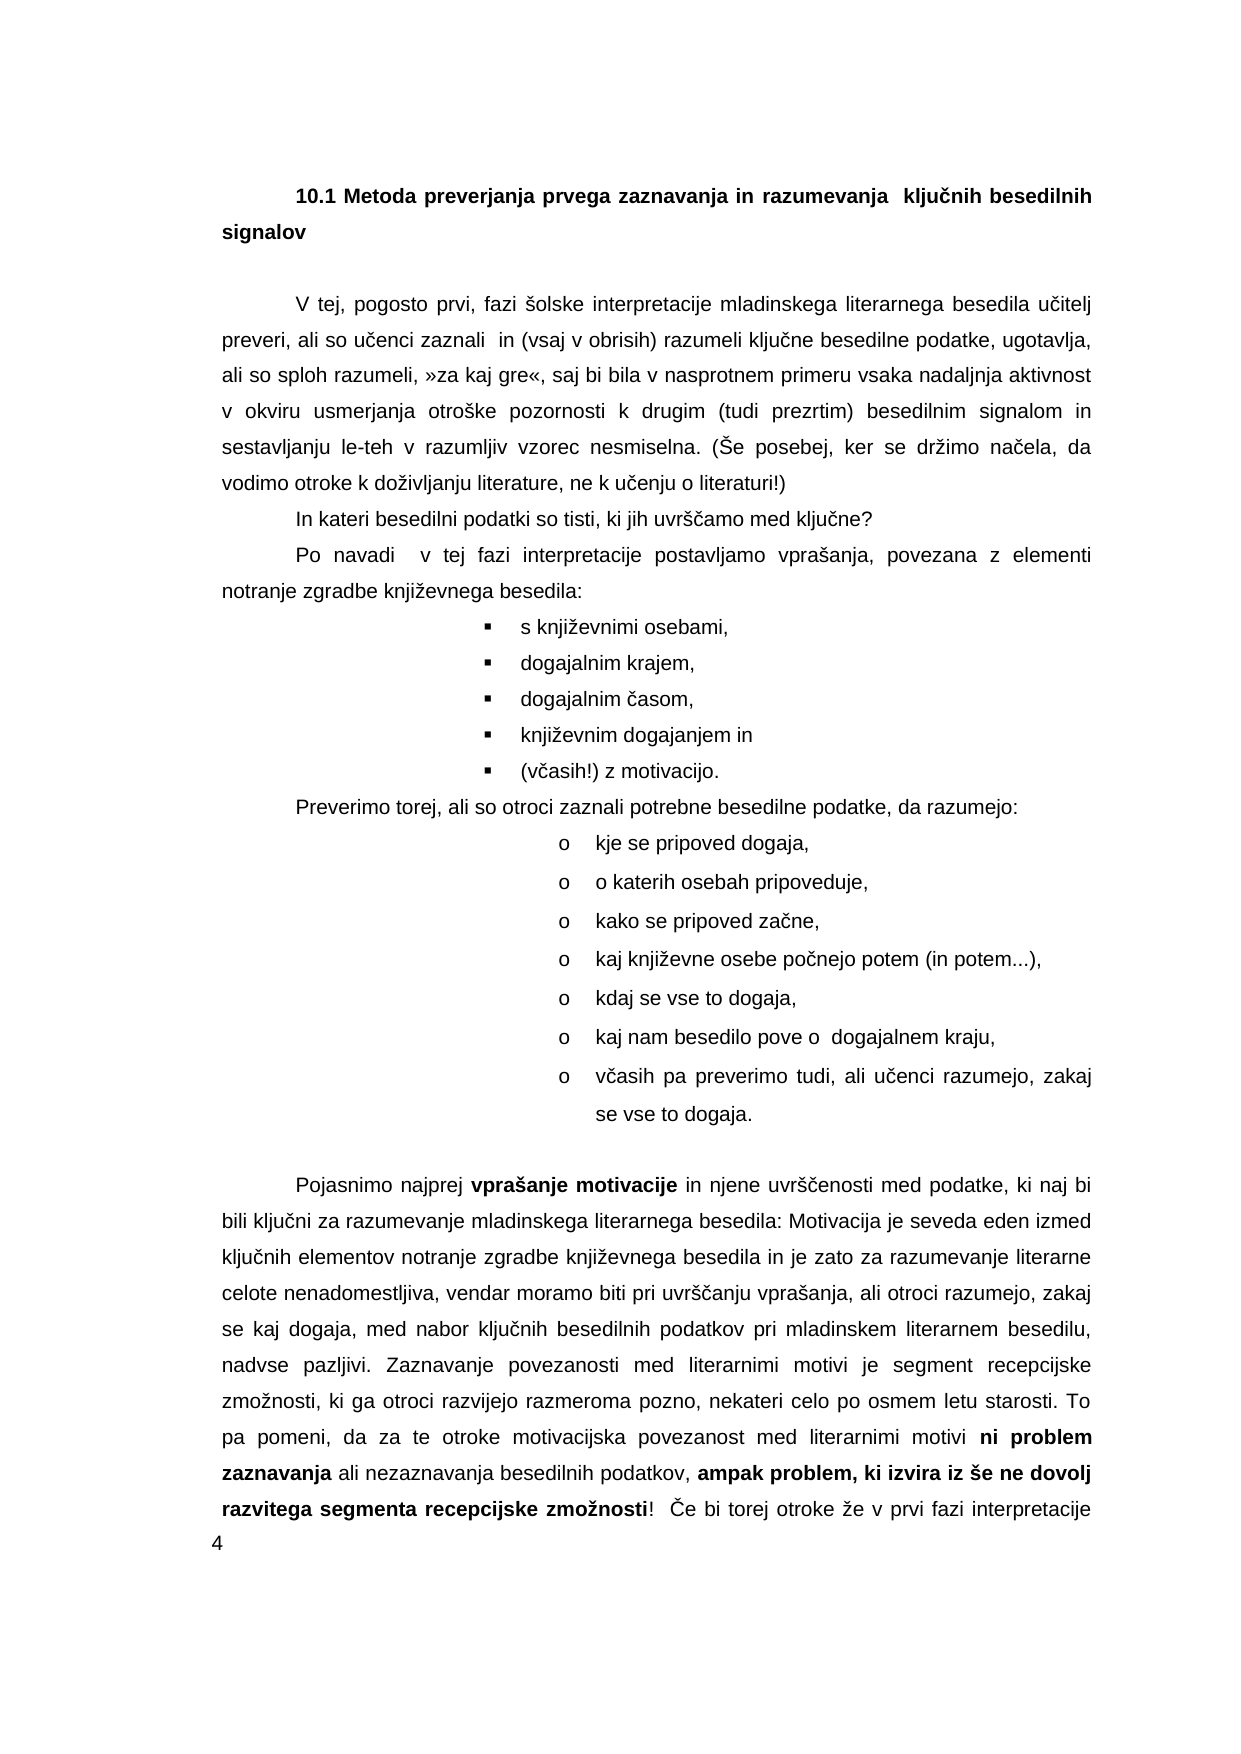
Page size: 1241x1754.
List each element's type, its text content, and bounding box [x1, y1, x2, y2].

list (včasih!) z motivacijo. [483, 759, 1092, 783]
text V tej, pogosto prvi, fazi šolske interpretacije mladinskega literarnega besedila učitelj preveri, ali so učenci zaznali in (vsaj v obrisih) razumeli ključne besedilne podatke, ugotavlja, ali so sploh razumeli, »za kaj gre«, saj bi bila v nasprotnem primeru vsaka nadaljnja aktivnost v okviru usmerjanja otroške pozornosti k drugim (tudi prezrtim) besedilnim signalom in sestavljanju le-teh v razumljiv vzorec nesmiselna. (Še posebej, ker se držimo načela, da vodimo otroke k doživljanju literature, ne k učenju o literaturi!) [222, 291, 1092, 495]
list s književnimi osebami, [483, 615, 1092, 639]
list dogajalnim časom, [483, 687, 1092, 711]
list kje se pripoved dogaja, [558, 831, 1092, 857]
text In kateri besedilni podatki so tisti, ki jih uvrščamo med ključne? [222, 507, 1092, 531]
list kaj književne osebe počnejo potem (in potem...), [558, 947, 1092, 973]
text Po navadi v tej fazi interpretacije postavljamo vprašanja, povezana z elementi notranje zgradbe književnega besedila: [222, 543, 1092, 603]
text Preverimo torej, ali so otroci zaznali potrebne besedilne podatke, da razumejo: [222, 795, 1092, 819]
text 10.1 Metoda preverjanja prvega zaznavanja in razumevanja ključnih besedilnih signalov [222, 184, 1092, 243]
list o katerih osebah pripoveduje, [558, 870, 1092, 896]
list kdaj se vse to dogaja, [558, 986, 1092, 1012]
list kaj nam besedilo pove o dogajalnem kraju, [558, 1025, 1092, 1051]
list kako se pripoved začne, [558, 908, 1092, 934]
list včasih pa preverimo tudi, ali učenci razumejo, zakaj se vse to dogaja. [558, 1063, 1092, 1125]
list dogajalnim krajem, [483, 651, 1092, 675]
text Pojasnimo najprej vprašanje motivacije in njene uvrščenosti med podatke, ki naj bi bili ključni za razumevanje mladinskega literarnega besedila: Motivacija je seveda eden izmed ključnih elementov notranje zgradbe književnega besedila in je zato za razumevanje literarne celote nenadomestljiva, vendar moramo biti pri uvrščanju vprašanja, ali otroci razumejo, zakaj se kaj dogaja, med nabor ključnih besedilnih podatkov pri mladinskem literarnem besedilu, nadvse pazljivi. Zaznavanje povezanosti med literarnimi motivi je segment recepcijske zmožnosti, ki ga otroci razvijejo razmeroma pozno, nekateri celo po osmem letu starosti. To pa pomeni, da za te otroke motivacijska povezanost med literarnimi motivi ni problem zaznavanja ali nezaznavanja besedilnih podatkov, ampak problem, ki izvira iz še ne dovolj razvitega segmenta recepcijske zmožnosti! Če bi torej otroke že v prvi fazi interpretacije [222, 1173, 1092, 1521]
list književnim dogajanjem in [483, 723, 1092, 747]
